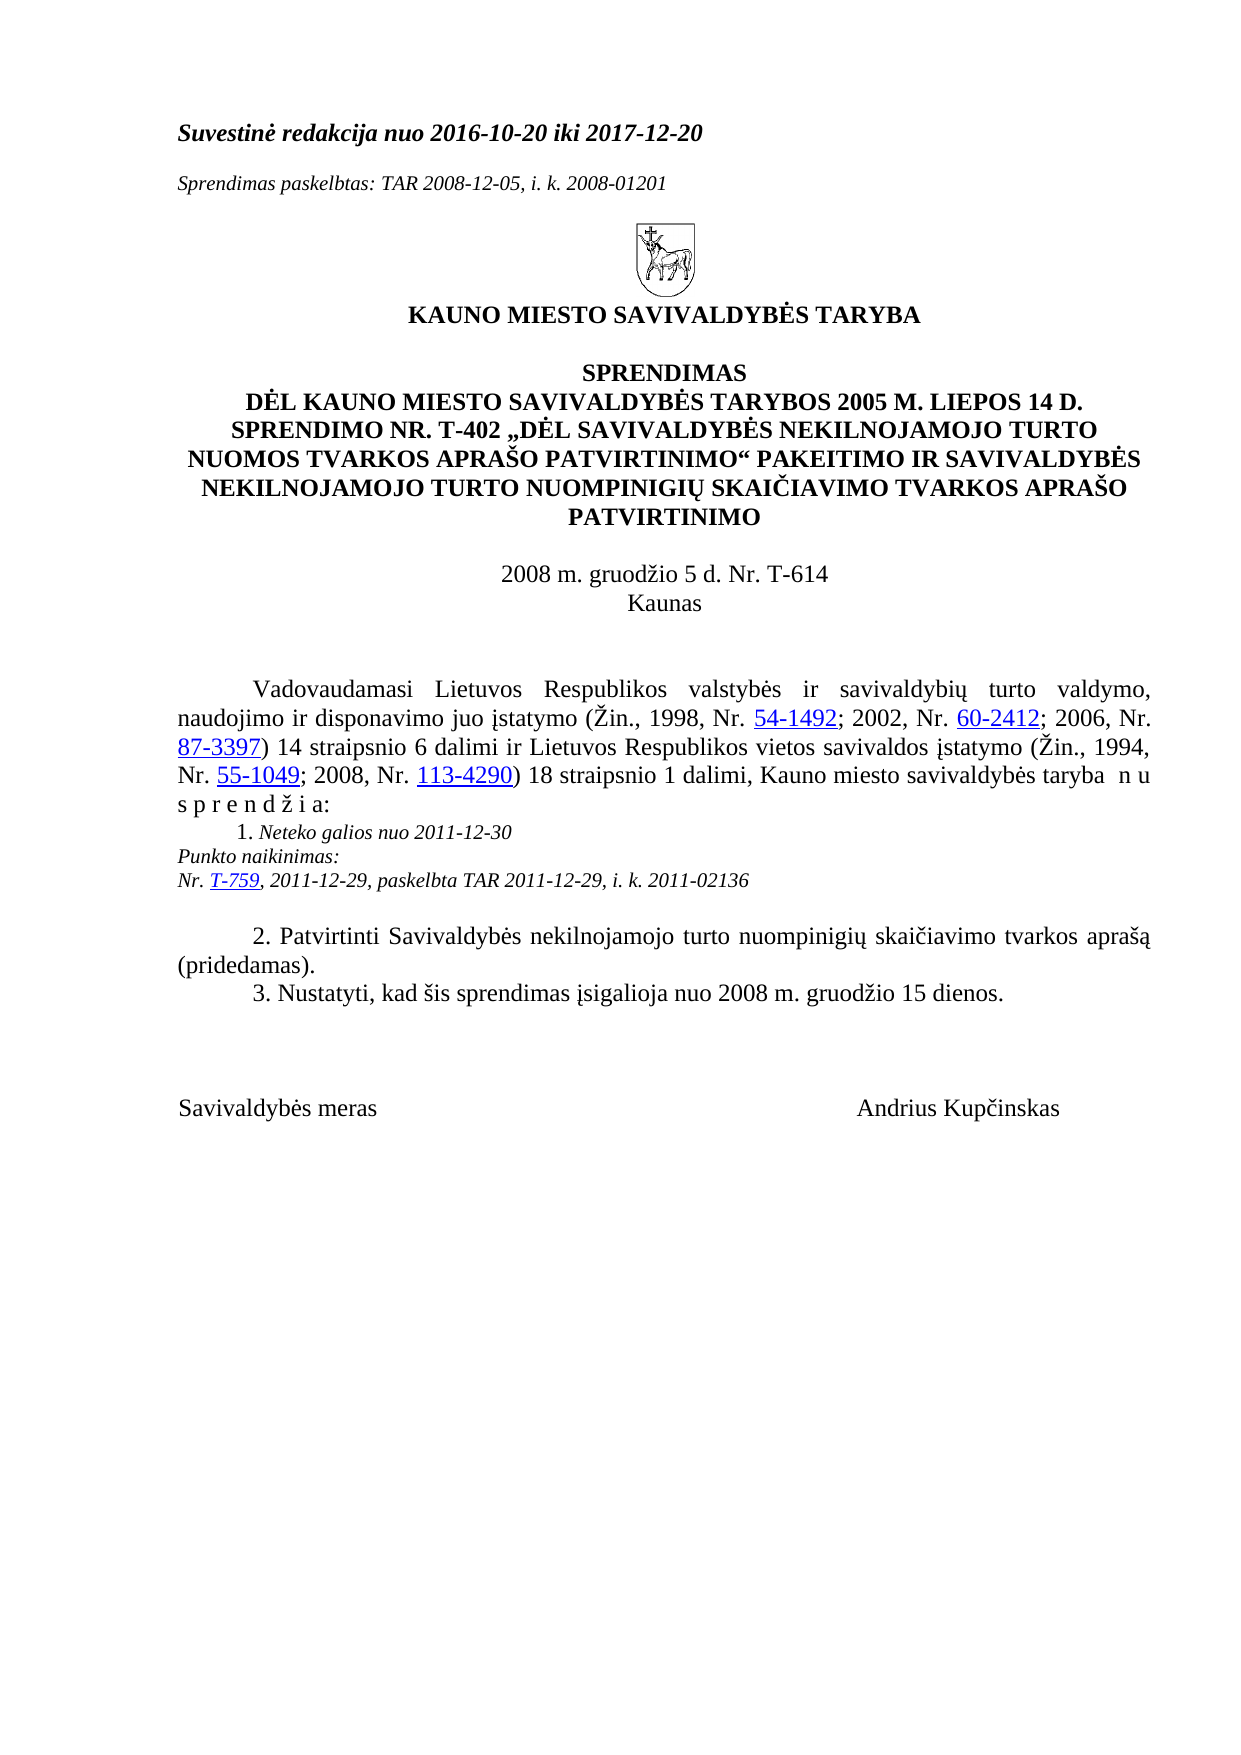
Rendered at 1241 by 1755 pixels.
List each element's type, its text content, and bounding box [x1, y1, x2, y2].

text Nr. T-759, 2011-12-29, paskelbta TAR 2011-12-29, i. k. 2011-02136 [177, 868, 1152, 892]
text 1. Neteko galios nuo 2011-12-30 [177, 818, 1152, 844]
text Punkto naikinimas: [177, 844, 1152, 868]
text Kaunas [177, 588, 1152, 617]
text SPRENDIMAS [177, 358, 1152, 387]
text Sprendimas paskelbtas: TAR 2008-12-05, i. k. 2008-01201 [177, 171, 1152, 195]
text Savivaldybės meras Andrius Kupčinskas [178, 1093, 1152, 1122]
text KAUNO MIESTO SAVIVALDYBĖS TARYBA [177, 300, 1152, 329]
text DĖL KAUNO MIESTO SAVIVALDYBĖS TARYBOS 2005 M. LIEPOS 14 D. SPRENDIMO NR. T-402 „DĖL SAVIVALDYBĖS NEKILNOJAMOJO TURTO NUOMOS TVARKOS APRAŠO PATVIRTINIMO“ PAKEITIMO IR SAVIVALDYBĖS NEKILNOJAMOJO TURTO NUOMPINIGIŲ SKAIČIAVIMO TVARKOS APRAŠO PATVIRTINIMO [177, 387, 1152, 530]
text 3. Nustatyti, kad šis sprendimas įsigalioja nuo 2008 m. gruodžio 15 dienos. [177, 978, 1152, 1007]
text 2008 m. gruodžio 5 d. Nr. T-614 [177, 559, 1152, 588]
text Vadovaudamasi Lietuvos Respublikos valstybės ir savivaldybių turto valdymo, naudojimo ir disponavimo juo įstatymo (Žin., 1998, Nr. 54-1492; 2002, Nr. 60-2412; 2006, Nr. 87-3397) 14 straipsnio 6 dalimi ir Lietuvos Respublikos vietos savivaldos įstatymo (Žin., 1994, Nr. 55-1049; 2008, Nr. 113-4290) 18 straipsnio 1 dalimi, Kauno miesto savivaldybės taryba n u s p r e n d ž i a: [177, 674, 1152, 818]
text 2. Patvirtinti Savivaldybės nekilnojamojo turto nuompinigių skaičiavimo tvarkos aprašą (pridedamas). [177, 921, 1152, 978]
text Suvestinė redakcija nuo 2016-10-20 iki 2017-12-20 [177, 118, 1152, 147]
